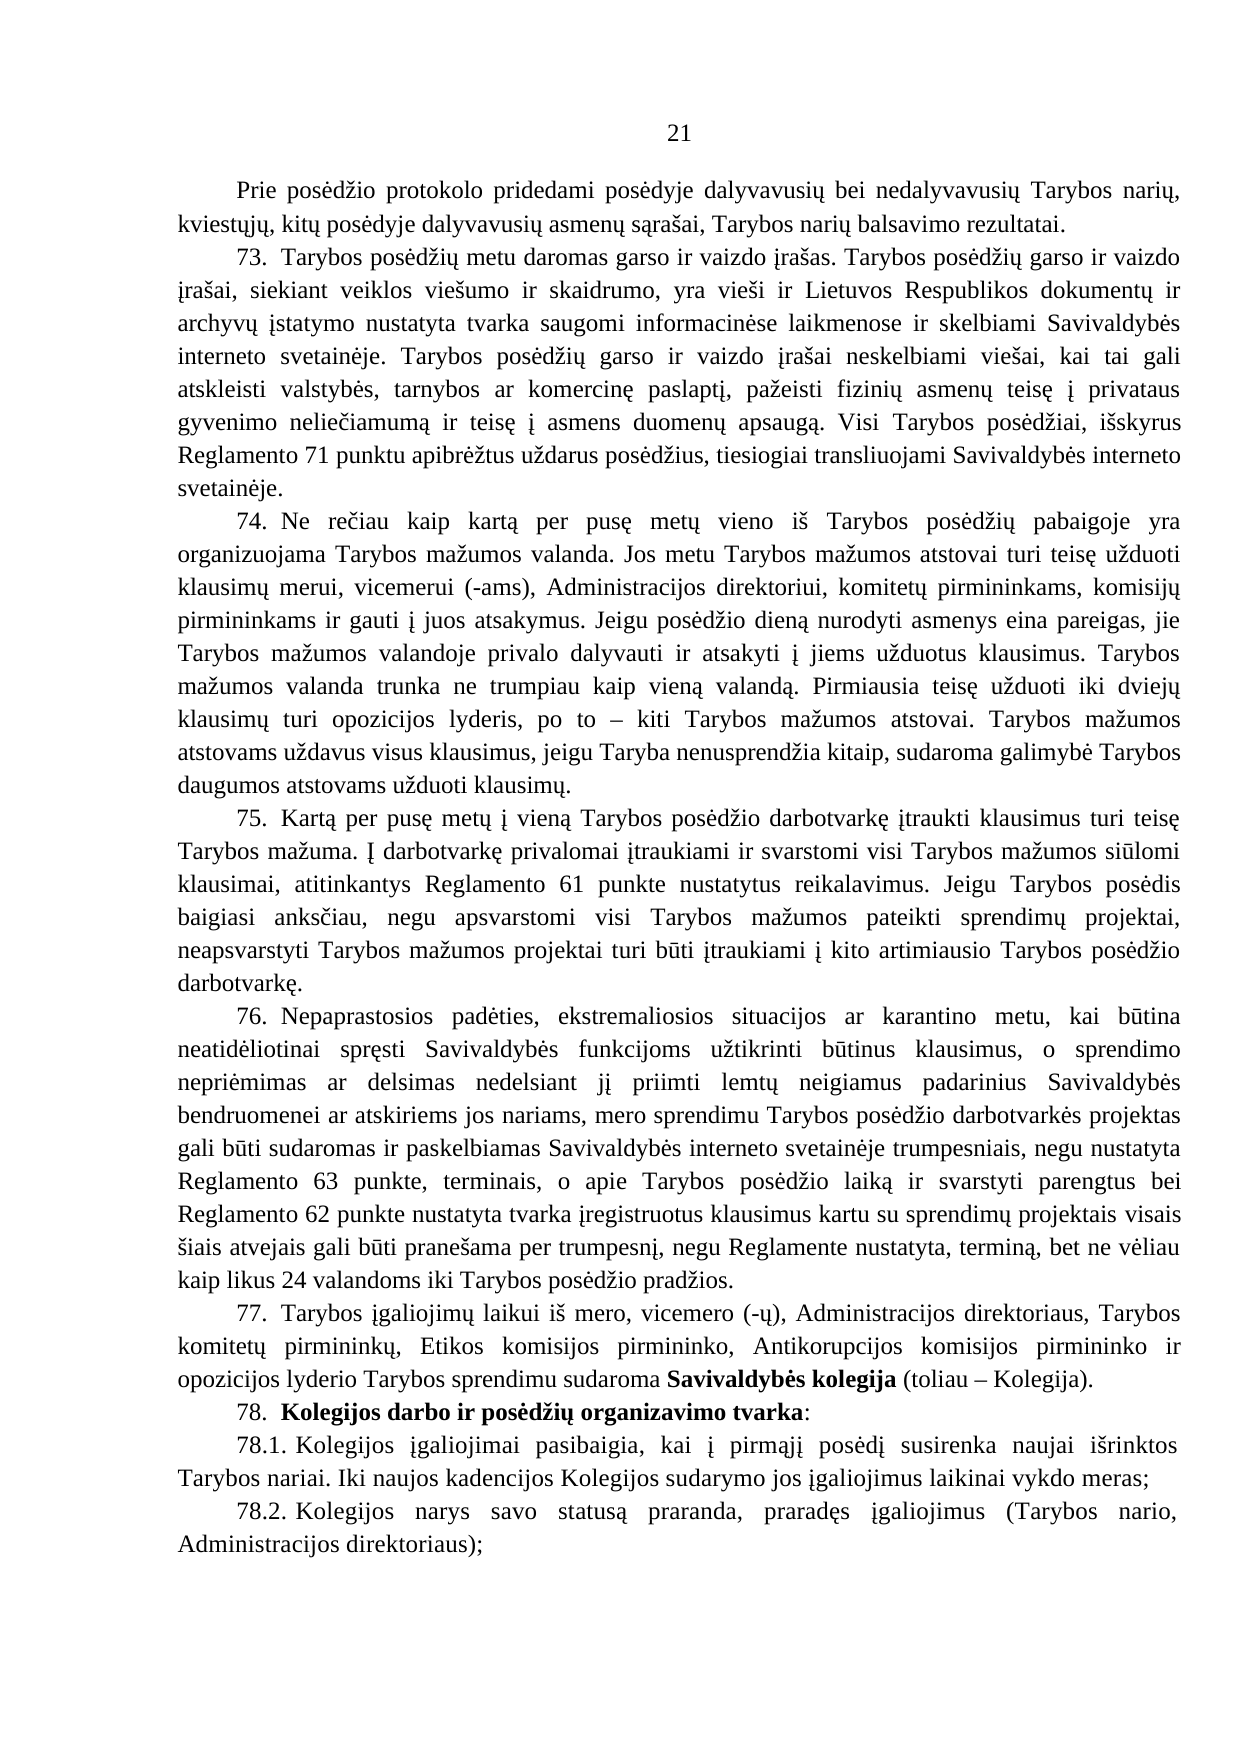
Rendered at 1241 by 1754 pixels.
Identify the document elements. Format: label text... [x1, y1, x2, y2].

text 75. Kartą per pusę metų į vieną Tarybos posėdžio darbotvarkę įtraukti klausimus turi teisę Tarybos mažuma. Į darbotvarkę privalomai įtraukiami ir svarstomi visi Tarybos mažumos siūlomi klausimai, atitinkantys Reglamento 61 punkte nustatytus reikalavimus. Jeigu Tarybos posėdis baigiasi anksčiau, negu apsvarstomi visi Tarybos mažumos pateikti sprendimų projektai, neapsvarstyti Tarybos mažumos projektai turi būti įtraukiami į kito artimiausio Tarybos posėdžio darbotvarkę. [177, 803, 1181, 997]
text 74. Ne rečiau kaip kartą per pusę metų vieno iš Tarybos posėdžių pabaigoje yra organizuojama Tarybos mažumos valanda. Jos metu Tarybos mažumos atstovai turi teisę užduoti klausimų merui, vicemerui (-ams), Administracijos direktoriui, komitetų pirmininkams, komisijų pirmininkams ir gauti į juos atsakymus. Jeigu posėdžio dieną nurodyti asmenys eina pareigas, jie Tarybos mažumos valandoje privalo dalyvauti ir atsakyti į jiems užduotus klausimus. Tarybos mažumos valanda trunka ne trumpiau kaip vieną valandą. Pirmiausia teisę užduoti iki dviejų klausimų turi opozicijos lyderis, po to – kiti Tarybos mažumos atstovai. Tarybos mažumos atstovams uždavus visus klausimus, jeigu Taryba nenusprendžia kitaip, sudaroma galimybė Tarybos daugumos atstovams užduoti klausimų. [177, 506, 1181, 799]
text 73. Tarybos posėdžių metu daromas garso ir vaizdo įrašas. Tarybos posėdžių garso ir vaizdo įrašai, siekiant veiklos viešumo ir skaidrumo, yra vieši ir Lietuvos Respublikos dokumentų ir archyvų įstatymo nustatyta tvarka saugomi informacinėse laikmenose ir skelbiami Savivaldybės interneto svetainėje. Tarybos posėdžių garso ir vaizdo įrašai neskelbiami viešai, kai tai gali atskleisti valstybės, tarnybos ar komercinę paslaptį, pažeisti fizinių asmenų teisę į privataus gyvenimo neliečiamumą ir teisę į asmens duomenų apsaugą. Visi Tarybos posėdžiai, išskyrus Reglamento 71 punktu apibrėžtus uždarus posėdžius, tiesiogiai transliuojami Savivaldybės interneto svetainėje. [177, 242, 1181, 502]
text 77. Tarybos įgaliojimų laikui iš mero, vicemero (-ų), Administracijos direktoriaus, Tarybos komitetų pirmininkų, Etikos komisijos pirmininko, Antikorupcijos komisijos pirmininko ir opozicijos lyderio Tarybos sprendimu sudaroma Savivaldybės kolegija (toliau – Kolegija). [177, 1298, 1181, 1393]
text 76. Nepaprastosios padėties, ekstremaliosios situacijos ar karantino metu, kai būtina neatidėliotinai spręsti Savivaldybės funkcijoms užtikrinti būtinus klausimus, o sprendimo nepriėmimas ar delsimas nedelsiant jį priimti lemtų neigiamus padarinius Savivaldybės bendruomenei ar atskiriems jos nariams, mero sprendimu Tarybos posėdžio darbotvarkės projektas gali būti sudaromas ir paskelbiamas Savivaldybės interneto svetainėje trumpesniais, negu nustatyta Reglamento 63 punkte, terminais, o apie Tarybos posėdžio laiką ir svarstyti parengtus bei Reglamento 62 punkte nustatyta tvarka įregistruotus klausimus kartu su sprendimų projektais visais šiais atvejais gali būti pranešama per trumpesnį, negu Reglamente nustatyta, terminą, bet ne vėliau kaip likus 24 valandoms iki Tarybos posėdžio pradžios. [177, 1001, 1181, 1294]
text 78.1. Kolegijos įgaliojimai pasibaigia, kai į pirmąjį posėdį susirenka naujai išrinktos Tarybos nariai. Iki naujos kadencijos Kolegijos sudarymo jos įgaliojimus laikinai vykdo meras; [177, 1430, 1179, 1492]
text Prie posėdžio protokolo pridedami posėdyje dalyvavusių bei nedalyvavusių Tarybos narių, kviestųjų, kitų posėdyje dalyvavusių asmenų sąrašai, Tarybos narių balsavimo rezultatai. [177, 176, 1181, 237]
text 78.2. Kolegijos narys savo statusą praranda, praradęs įgaliojimus (Tarybos nario, Administracijos direktoriaus); [177, 1496, 1179, 1558]
text 78. Kolegijos darbo ir posėdžių organizavimo tvarka: [177, 1397, 1181, 1426]
